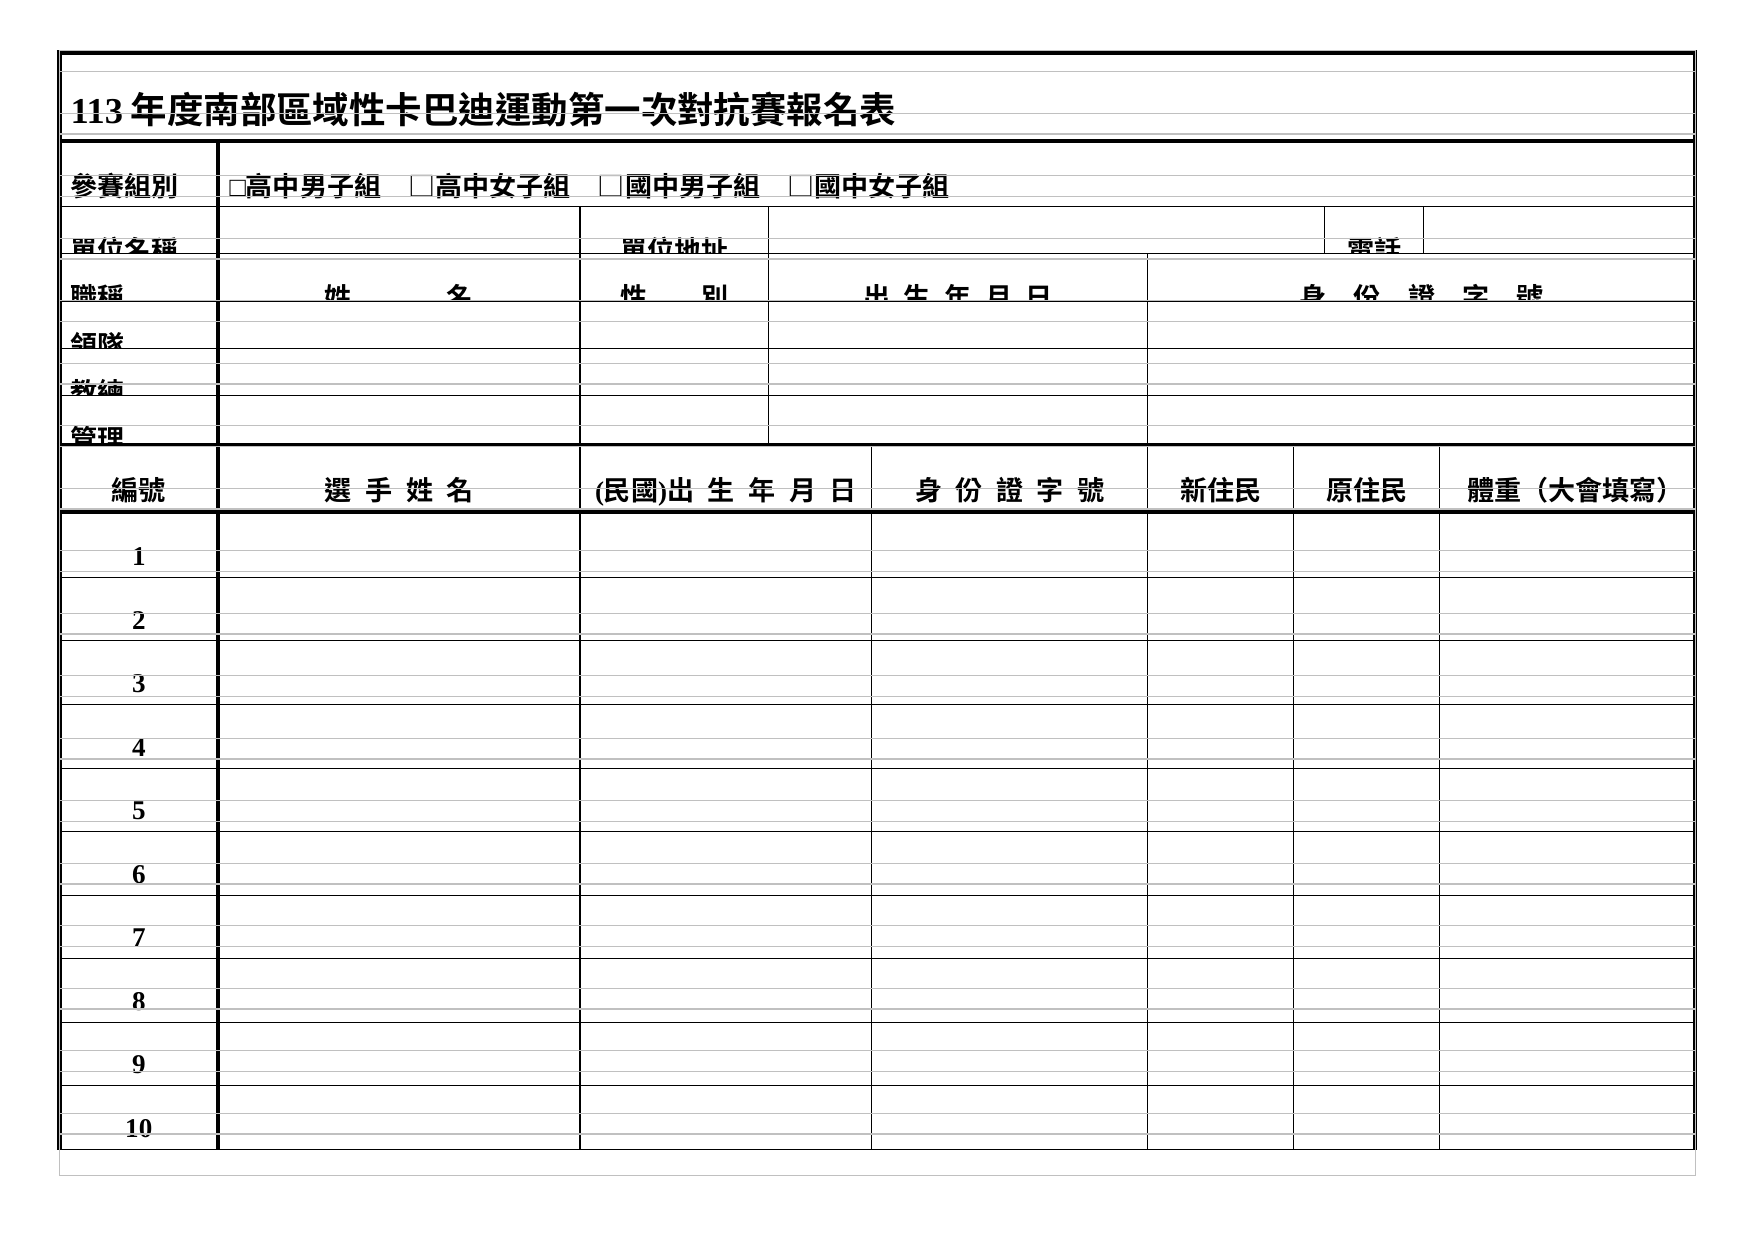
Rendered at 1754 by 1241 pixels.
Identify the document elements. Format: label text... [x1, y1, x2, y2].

table_cell 單位地址 [664, 239, 678, 253]
table_cell [581, 896, 871, 925]
table_cell 性 別 [581, 260, 768, 300]
table_cell [581, 885, 871, 894]
table_cell [872, 641, 1147, 675]
table_cell [769, 426, 1147, 442]
table_cell [220, 551, 579, 571]
table_cell [1148, 676, 1293, 696]
table_cell 教練 [62, 364, 216, 383]
table_cell [1148, 885, 1293, 894]
table_cell 管理 [89, 426, 216, 442]
table_cell [1294, 989, 1439, 1008]
table_cell [1148, 572, 1293, 577]
table_cell 領隊 [62, 322, 216, 348]
table_cell [872, 739, 1147, 758]
table_cell 選 手 姓 名 [220, 489, 579, 508]
table_cell 單位地址 [681, 239, 691, 253]
table_cell 參賽組別 [62, 143, 216, 175]
table_cell [769, 385, 1147, 395]
table_cell [581, 385, 768, 395]
table_cell [1294, 947, 1439, 958]
table_cell 單位地址 [655, 239, 667, 253]
table_cell [581, 641, 871, 675]
table_cell [220, 1023, 579, 1050]
table_cell [220, 514, 579, 550]
table_cell [1294, 822, 1439, 831]
table_cell [872, 959, 1147, 988]
table_cell [769, 349, 1147, 363]
table_cell [1148, 822, 1293, 831]
table_cell [581, 1023, 871, 1050]
table_cell [581, 396, 768, 425]
table_cell [581, 254, 768, 258]
table_cell [1294, 760, 1439, 767]
table_cell 教練 [93, 385, 101, 395]
table_cell [581, 364, 768, 383]
table_cell 身 份 證 字 號 [872, 447, 1147, 488]
table_cell 單位名稱 [170, 239, 216, 253]
table_cell [769, 302, 1147, 321]
table_cell [872, 885, 1147, 894]
table_cell [1440, 832, 1693, 863]
table_cell [581, 614, 871, 633]
table_cell 教練 [117, 385, 216, 395]
table_cell [581, 760, 871, 767]
table_cell 教練 [62, 385, 78, 395]
table_cell 單位名稱 [136, 239, 155, 253]
table_cell [872, 989, 1147, 1008]
table_cell [220, 349, 579, 363]
table_cell [1294, 614, 1439, 633]
table_cell [1294, 1086, 1439, 1113]
table_cell [1440, 822, 1693, 831]
table_cell 7 [62, 926, 216, 946]
table_cell 參賽組別 [159, 176, 173, 196]
table_cell [1440, 989, 1693, 1008]
table_cell [62, 641, 216, 675]
table_cell [220, 896, 579, 925]
table_cell [1148, 739, 1293, 758]
table_cell [220, 1086, 579, 1113]
table_cell [1148, 322, 1693, 348]
table_cell [581, 989, 871, 1008]
table_cell [1294, 635, 1439, 640]
table_cell [872, 1072, 1147, 1085]
table_cell [581, 635, 871, 640]
table_cell □高中男子組 □高中女子組 □國中男子組 □國中女子組 [314, 176, 343, 196]
table_cell [872, 1135, 1147, 1149]
table_cell [1148, 635, 1293, 640]
table_cell [220, 864, 579, 883]
table_cell [872, 896, 1147, 925]
table_cell [220, 1051, 579, 1071]
table_cell 10 [143, 1120, 147, 1133]
table_cell [872, 1023, 1147, 1050]
table_cell [872, 1086, 1147, 1113]
table_cell [1148, 578, 1293, 613]
table_cell [1440, 514, 1693, 550]
table_header 113年度南部區域性卡巴迪運動第一次對抗賽報名表 [62, 114, 1693, 133]
table_cell [220, 385, 579, 395]
table_cell [1148, 926, 1293, 946]
table_cell [769, 322, 1147, 348]
table_cell [220, 926, 579, 946]
table_cell [1440, 551, 1693, 571]
table_cell [872, 514, 1147, 550]
table_cell [872, 801, 1147, 821]
table_cell 選 手 姓 名 [220, 447, 579, 488]
table_cell 參賽組別 [62, 197, 216, 206]
table_cell [872, 864, 1147, 883]
table_cell [1294, 578, 1439, 613]
table_cell 職稱 [62, 260, 216, 300]
table_cell [1148, 514, 1293, 550]
table_cell [220, 801, 579, 821]
table_cell 單位名稱 [62, 239, 103, 253]
table_cell [1294, 697, 1439, 704]
table_cell [581, 551, 871, 571]
table_cell 教練 [62, 349, 216, 363]
table_cell 7 [62, 896, 216, 925]
table_cell [872, 697, 1147, 704]
table_cell 參賽組別 [149, 176, 156, 196]
table_cell [1294, 705, 1439, 738]
table_cell 體重（大會填寫） [1440, 447, 1693, 488]
table_cell [581, 864, 871, 883]
table_cell [1148, 864, 1293, 883]
table_cell [220, 635, 579, 640]
table_cell [1148, 697, 1293, 704]
table_cell [1294, 551, 1439, 571]
table_cell □高中男子組 □高中女子組 □國中男子組 □國中女子組 [758, 176, 790, 196]
table_cell [581, 514, 871, 550]
table_header 113年度南部區域性卡巴迪運動第一次對抗賽報名表 [62, 72, 1693, 113]
table_cell 身 份 證 字 號 [872, 489, 1147, 508]
table_cell [1294, 926, 1439, 946]
table_cell 9 [62, 1023, 216, 1050]
table_cell [1294, 676, 1439, 696]
table_cell [769, 239, 1324, 253]
table_cell 2 [62, 635, 216, 640]
table_cell [581, 572, 871, 577]
table_cell [220, 239, 579, 253]
table_cell 電話 [1325, 239, 1391, 253]
table_cell [220, 254, 579, 258]
table_cell [220, 207, 579, 238]
table_cell □高中男子組 □高中女子組 □國中男子組 □國中女子組 [220, 197, 1693, 206]
table_cell □高中男子組 □高中女子組 □國中男子組 □國中女子組 [693, 176, 722, 196]
table_cell [872, 614, 1147, 633]
table_cell 3 [62, 676, 216, 696]
table_cell □高中男子組 □高中女子組 □國中男子組 □國中女子組 [432, 176, 474, 196]
table_cell [1440, 572, 1693, 577]
table_cell [1294, 1114, 1439, 1133]
table_cell [220, 739, 579, 758]
table_cell 8 [62, 1010, 216, 1022]
table_cell [1440, 1072, 1693, 1085]
table_cell [1440, 697, 1693, 704]
table_cell [581, 349, 768, 363]
table_cell 新住民 [1148, 447, 1293, 488]
table_cell [220, 364, 579, 383]
table_cell 6 [62, 864, 216, 883]
table_cell □高中男子組 □高中女子組 □國中男子組 □國中女子組 [220, 143, 1693, 175]
table_cell [581, 959, 871, 988]
table_cell [1294, 959, 1439, 988]
table_cell [1294, 896, 1439, 925]
table_cell 參賽組別 [116, 176, 137, 196]
table_cell [1440, 769, 1693, 800]
table_cell [1440, 864, 1693, 883]
table_cell [220, 832, 579, 863]
table_cell [1148, 349, 1693, 363]
table_cell [220, 822, 579, 831]
table_cell [220, 885, 579, 894]
table_cell [220, 947, 579, 958]
table_cell [581, 926, 871, 946]
table_cell [1148, 705, 1293, 738]
table_cell 單位地址 [708, 239, 718, 253]
table_cell 參賽組別 [62, 176, 105, 196]
table_cell [1294, 885, 1439, 894]
table_cell [220, 1114, 579, 1133]
table_cell [872, 822, 1147, 831]
table_cell [62, 832, 216, 863]
table_cell [1440, 614, 1693, 633]
table_cell [581, 578, 871, 613]
table_cell [581, 1114, 871, 1133]
table_cell 1 [62, 572, 216, 577]
table_cell [1148, 947, 1293, 958]
table_cell [1424, 239, 1693, 253]
table_cell 1 [62, 514, 216, 550]
table_cell [872, 1051, 1147, 1071]
table_cell [220, 396, 579, 425]
table_cell [1148, 832, 1293, 863]
table_cell [1294, 739, 1439, 758]
table_cell 1 [62, 551, 216, 571]
table_cell [1440, 635, 1693, 640]
table_cell 電話 [1394, 239, 1423, 253]
table_cell 體重（大會填寫） [1440, 489, 1693, 508]
table_cell (民國)出 生 年 月 日 [581, 447, 871, 488]
table_cell [872, 572, 1147, 577]
table_cell [1148, 302, 1693, 321]
table_cell [1148, 801, 1293, 821]
table_cell [1440, 1135, 1693, 1149]
table_cell [220, 641, 579, 675]
table_cell [581, 769, 871, 800]
table_cell [1148, 896, 1293, 925]
table_cell 原住民 [1294, 447, 1439, 488]
table_cell [1440, 926, 1693, 946]
table_cell [581, 705, 871, 738]
table_cell [1148, 1010, 1293, 1022]
table_cell 9 [62, 1072, 216, 1085]
table_cell 身 份 證 字 號 [1148, 260, 1693, 300]
table_cell 10 [62, 1135, 216, 1149]
table_header 113年度南部區域性卡巴迪運動第一次對抗賽報名表 [62, 135, 1693, 139]
table_cell 電話 [1325, 207, 1423, 238]
table_cell [872, 1010, 1147, 1022]
table_cell [220, 614, 579, 633]
table_cell 出 生 年 月 日 [769, 260, 1147, 300]
table_cell [872, 760, 1147, 767]
table_header 113年度南部區域性卡巴迪運動第一次對抗賽報名表 [62, 55, 1693, 71]
table_cell [1294, 769, 1439, 800]
table_cell [220, 760, 579, 767]
table_cell [220, 578, 579, 613]
table_cell [1424, 207, 1693, 238]
table_cell [1440, 947, 1693, 958]
table_cell [1148, 426, 1693, 442]
table_cell (民國)出 生 年 月 日 [581, 489, 871, 508]
table_cell [62, 254, 216, 258]
table_cell [769, 364, 1147, 383]
table_cell [1440, 885, 1693, 894]
table_cell [220, 697, 579, 704]
table_cell [1294, 1135, 1439, 1149]
table_cell [62, 697, 216, 704]
table_cell 10 [62, 1114, 216, 1133]
table_cell 8 [62, 989, 216, 1008]
table_cell [1148, 396, 1693, 425]
table_cell [1148, 989, 1293, 1008]
table_cell [872, 832, 1147, 863]
table_cell [581, 1072, 871, 1085]
table_cell [1440, 959, 1693, 988]
table_cell [62, 302, 216, 321]
table_cell [62, 705, 216, 738]
table_cell [1148, 641, 1293, 675]
table_cell [1148, 385, 1693, 395]
table_cell [1148, 614, 1293, 633]
table_cell [872, 635, 1147, 640]
table_cell [872, 676, 1147, 696]
table_cell [872, 1114, 1147, 1133]
table_cell □高中男子組 □高中女子組 □國中男子組 □國中女子組 [947, 176, 1693, 196]
table_cell 4 [62, 739, 216, 758]
table_cell [1294, 832, 1439, 863]
table_cell [1148, 769, 1293, 800]
table_cell [62, 822, 216, 831]
table_cell □高中男子組 □高中女子組 □國中男子組 □國中女子組 [379, 176, 411, 196]
table_cell [62, 769, 216, 800]
table_cell [220, 1010, 579, 1022]
table_cell [220, 572, 579, 577]
table_cell [1440, 1051, 1693, 1071]
table_cell [1440, 1114, 1693, 1133]
table_cell [581, 739, 871, 758]
table_cell [1440, 705, 1693, 738]
table_cell [1294, 641, 1439, 675]
table_cell [1440, 801, 1693, 821]
table_cell [581, 302, 768, 321]
table_cell [1294, 1010, 1439, 1022]
table_cell [1148, 551, 1293, 571]
table_cell [872, 926, 1147, 946]
table_cell [220, 1072, 579, 1085]
table_cell [1294, 572, 1439, 577]
table_cell [1148, 364, 1693, 383]
table_cell [872, 578, 1147, 613]
table_cell □高中男子組 □高中女子組 □國中男子組 □國中女子組 [568, 176, 600, 196]
table_cell [769, 396, 1147, 425]
table_cell 參賽組別 [176, 176, 216, 196]
table_cell 新住民 [1148, 489, 1293, 508]
table_cell [581, 676, 871, 696]
table_cell 9 [62, 1051, 216, 1071]
table_cell [1294, 1051, 1439, 1071]
table_cell [581, 832, 871, 863]
table_cell [581, 426, 768, 442]
table_cell 單位名稱 [105, 239, 117, 253]
table_cell [581, 1086, 871, 1113]
table_cell [62, 885, 216, 894]
table_cell 單位名稱 [159, 239, 169, 247]
table_cell [581, 822, 871, 831]
table_cell [1148, 1023, 1293, 1050]
table_cell [1148, 254, 1693, 258]
table_cell 單位地址 [722, 239, 768, 253]
table_cell 2 [62, 578, 216, 613]
table_cell [1440, 739, 1693, 758]
table_cell [1148, 1086, 1293, 1113]
table_cell 編號 [62, 447, 216, 488]
table_cell [769, 207, 1324, 238]
table_cell [220, 769, 579, 800]
table_cell [220, 322, 579, 348]
table_cell [1294, 864, 1439, 883]
table_cell 管理 [62, 426, 75, 442]
table_cell [220, 1135, 579, 1149]
table_cell [1148, 1051, 1293, 1071]
table_cell [62, 760, 216, 767]
table_cell [769, 254, 1147, 258]
table_cell 單位名稱 [62, 207, 216, 238]
table_cell [1440, 578, 1693, 613]
table_cell 管理 [62, 396, 216, 425]
table_cell 2 [62, 614, 216, 633]
table_cell [1440, 1023, 1693, 1050]
table_cell [581, 322, 768, 348]
table_cell [220, 989, 579, 1008]
table_cell [581, 1051, 871, 1071]
table_cell [1294, 514, 1439, 550]
table_cell 5 [62, 801, 216, 821]
table_cell [1440, 641, 1693, 675]
table_cell □高中男子組 □高中女子組 □國中男子組 □國中女子組 [220, 176, 284, 196]
table_cell [220, 676, 579, 696]
table_cell [1148, 1072, 1293, 1085]
table_cell 單位名稱 [114, 239, 134, 253]
table_cell [581, 801, 871, 821]
table_cell [1440, 1086, 1693, 1113]
table_cell 單位地址 [581, 239, 653, 253]
table_cell 單位地址 [581, 207, 768, 238]
table_cell [1440, 896, 1693, 925]
table_cell [581, 1010, 871, 1022]
table_cell [1294, 1023, 1439, 1050]
table_cell [581, 947, 871, 958]
table_cell [1440, 1010, 1693, 1022]
table_cell [872, 769, 1147, 800]
table_cell [872, 947, 1147, 958]
table_cell 10 [62, 1086, 216, 1113]
table_cell [1440, 676, 1693, 696]
table_cell [581, 1135, 871, 1149]
table_cell 單位地址 [694, 239, 705, 253]
table_cell 姓 名 [220, 260, 579, 300]
table_cell [1294, 801, 1439, 821]
table_cell [220, 959, 579, 988]
table_cell [220, 426, 579, 442]
table_cell 8 [62, 959, 216, 988]
table_cell [220, 302, 579, 321]
table_cell [220, 705, 579, 738]
table_cell [1148, 959, 1293, 988]
table_cell [1148, 1135, 1293, 1149]
table_cell [1440, 760, 1693, 767]
table_cell [581, 697, 871, 704]
table_cell [872, 705, 1147, 738]
table_cell [1148, 1114, 1293, 1133]
table_cell [872, 551, 1147, 571]
table_cell [1294, 1072, 1439, 1085]
table_cell 7 [62, 947, 216, 958]
table_cell [1148, 760, 1293, 767]
table_cell 編號 [62, 489, 216, 508]
table_cell 原住民 [1294, 489, 1439, 508]
